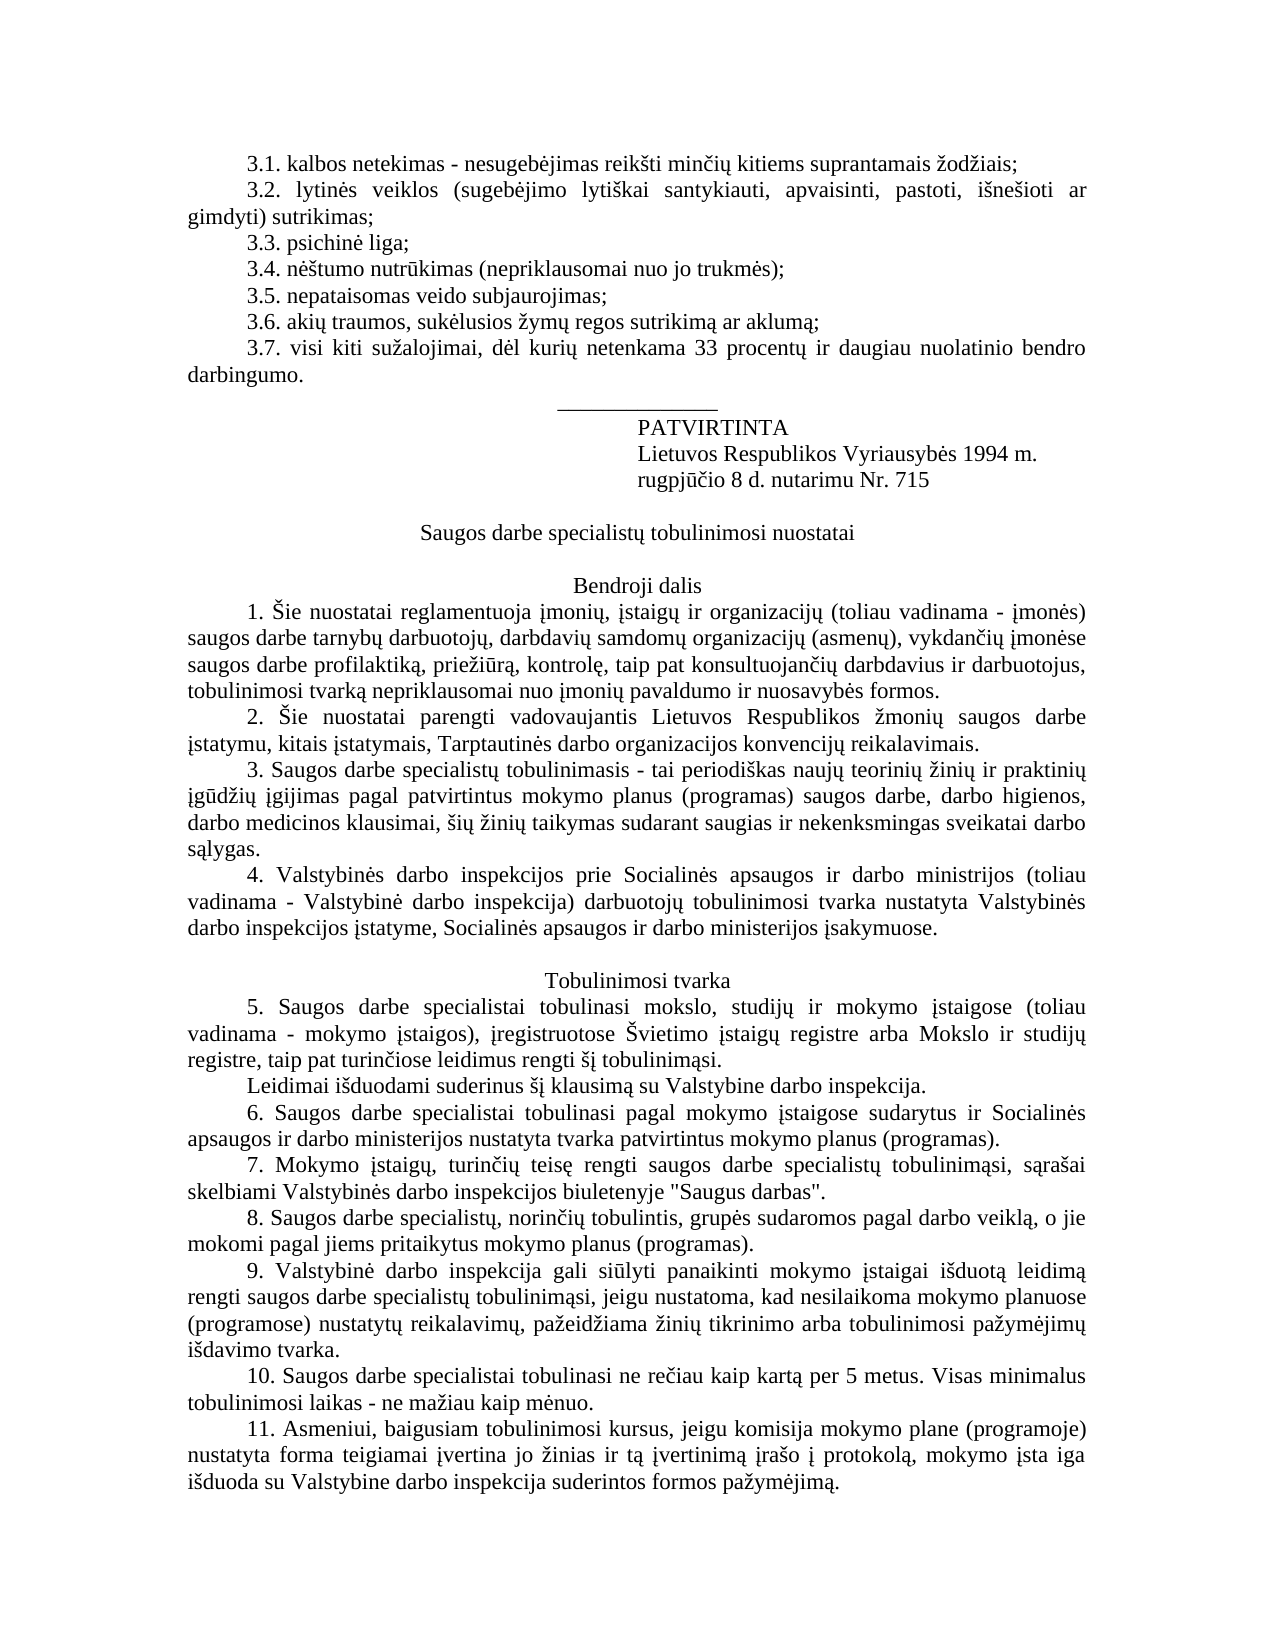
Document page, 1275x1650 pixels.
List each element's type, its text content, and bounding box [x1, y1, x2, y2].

text 3.6. akių traumos, sukėlusios žymų regos sutrikimą ar aklumą; [187, 308, 1087, 334]
text 11. Asmeniui, baigusiam tobulinimosi kursus, jeigu komisija mokymo plane (programoje) nustatyta forma teigiamai įvertina jo žinias ir tą įvertinimą įrašo į protokolą, mokymo įsta iga išduoda su Valstybine darbo inspekcija suderintos formos pažymėjimą. [187, 1415, 1087, 1494]
text 9. Valstybinė darbo inspekcija gali siūlyti panaikinti mokymo įstaigai išduotą leidimą rengti saugos darbe specialistų tobulinimąsi, jeigu nustatoma, kad nesilaikoma mokymo planuose (programose) nustatytų reikalavimų, pažeidžiama žinių tikrinimo arba tobulinimosi pažymėjimų išdavimo tvarka. [187, 1257, 1087, 1362]
text ______________ [187, 387, 1087, 413]
text Tobulinimosi tvarka [187, 967, 1087, 993]
text 10. Saugos darbe specialistai tobulinasi ne rečiau kaip kartą per 5 metus. Visas minimalus tobulinimosi laikas - ne mažiau kaip mėnuo. [187, 1362, 1087, 1415]
text 1. Šie nuostatai reglamentuoja įmonių, įstaigų ir organizacijų (toliau vadinama - įmonės) saugos darbe tarnybų darbuotojų, darbdavių samdomų organizacijų (asmenų), vykdančių įmonėse saugos darbe profilaktiką, priežiūrą, kontrolę, taip pat konsultuojančių darbdavius ir darbuotojus, tobulinimosi tvarką nepriklausomai nuo įmonių pavaldumo ir nuosavybės formos. [187, 598, 1087, 703]
text 3.7. visi kiti sužalojimai, dėl kurių netenkama 33 procentų ir daugiau nuolatinio bendro darbingumo. [187, 334, 1087, 387]
text Bendroji dalis [187, 572, 1087, 598]
text 3.2. lytinės veiklos (sugebėjimo lytiškai santykiauti, apvaisinti, pastoti, išnešioti ar gimdyti) sutrikimas; [187, 176, 1087, 229]
text 4. Valstybinės darbo inspekcijos prie Socialinės apsaugos ir darbo ministrijos (toliau vadinama - Valstybinė darbo inspekcija) darbuotojų tobulinimosi tvarka nustatyta Valstybinės darbo inspekcijos įstatyme, Socialinės apsaugos ir darbo ministerijos įsakymuose. [187, 862, 1087, 941]
text 5. Saugos darbe specialistai tobulinasi mokslo, studijų ir mokymo įstaigose (toliau vadinama - mokymo įstaigos), įregistruotose Švietimo įstaigų registre arba Mokslo ir studijų registre, taip pat turinčiose leidimus rengti šį tobulinimąsi. [187, 993, 1087, 1072]
text 6. Saugos darbe specialistai tobulinasi pagal mokymo įstaigose sudarytus ir Socialinės apsaugos ir darbo ministerijos nustatyta tvarka patvirtintus mokymo planus (programas). [187, 1099, 1087, 1151]
text 8. Saugos darbe specialistų, norinčių tobulintis, grupės sudaromos pagal darbo veiklą, o jie mokomi pagal jiems pritaikytus mokymo planus (programas). [187, 1204, 1087, 1257]
text PATVIRTINTA [562, 413, 1087, 440]
text 7. Mokymo įstaigų, turinčių teisę rengti saugos darbe specialistų tobulinimąsi, sąrašai skelbiami Valstybinės darbo inspekcijos biuletenyje "Saugus darbas". [187, 1151, 1087, 1204]
text rugpjūčio 8 d. nutarimu Nr. 715 [562, 466, 1087, 493]
text Saugos darbe specialistų tobulinimosi nuostatai [187, 519, 1087, 545]
text 3.4. nėštumo nutrūkimas (nepriklausomai nuo jo trukmės); [187, 255, 1087, 282]
text Leidimai išduodami suderinus šį klausimą su Valstybine darbo inspekcija. [187, 1072, 1087, 1099]
text Lietuvos Respublikos Vyriausybės 1994 m. [562, 440, 1087, 466]
text 3.5. nepataisomas veido subjaurojimas; [187, 282, 1087, 308]
text 3.3. psichinė liga; [187, 229, 1087, 255]
text 3.1. kalbos netekimas - nesugebėjimas reikšti minčių kitiems suprantamais žodžiais; [187, 150, 1087, 176]
text 3. Saugos darbe specialistų tobulinimasis - tai periodiškas naujų teorinių žinių ir praktinių įgūdžių įgijimas pagal patvirtintus mokymo planus (programas) saugos darbe, darbo higienos, darbo medicinos klausimai, šių žinių taikymas sudarant saugias ir nekenksmingas sveikatai darbo sąlygas. [187, 756, 1087, 862]
text 2. Šie nuostatai parengti vadovaujantis Lietuvos Respublikos žmonių saugos darbe įstatymu, kitais įstatymais, Tarptautinės darbo organizacijos konvencijų reikalavimais. [187, 703, 1087, 756]
